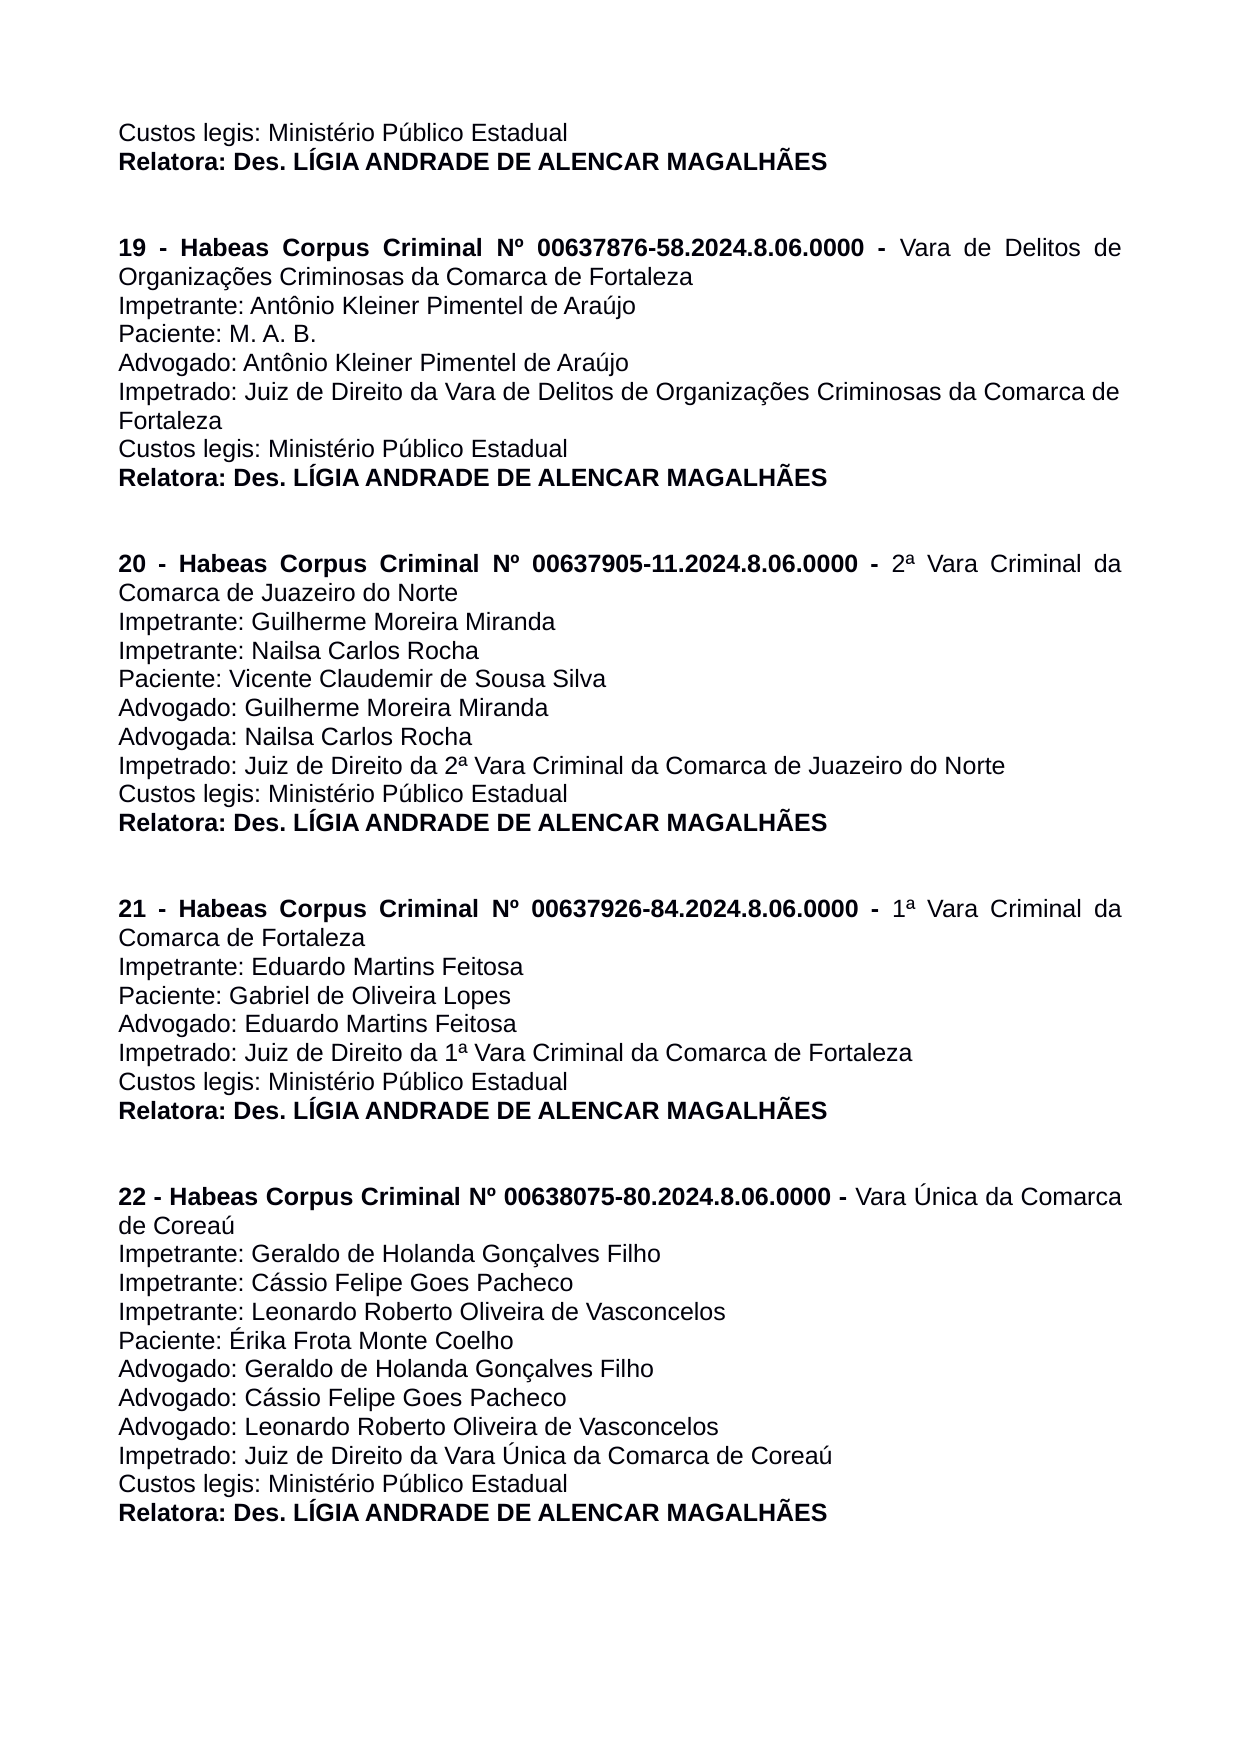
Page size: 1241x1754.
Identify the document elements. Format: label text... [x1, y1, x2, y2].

text Custos legis: Ministério Público Estadual [118, 1067, 1122, 1096]
text Advogado: Leonardo Roberto Oliveira de Vasconcelos [118, 1412, 1122, 1441]
text Custos legis: Ministério Público Estadual [118, 779, 1122, 808]
text Impetrante: Leonardo Roberto Oliveira de Vasconcelos [118, 1297, 1122, 1326]
text Impetrado: Juiz de Direito da Vara de Delitos de Organizações Criminosas da Comarca de Fortaleza [118, 377, 1122, 434]
text Paciente: Vicente Claudemir de Sousa Silva [118, 664, 1122, 693]
text Relatora: Des. LÍGIA ANDRADE DE ALENCAR MAGALHÃES [118, 147, 1122, 176]
text Relatora: Des. LÍGIA ANDRADE DE ALENCAR MAGALHÃES [118, 463, 1122, 492]
text Advogado: Cássio Felipe Goes Pacheco [118, 1383, 1122, 1412]
text Advogado: Guilherme Moreira Miranda [118, 693, 1122, 722]
text Custos legis: Ministério Público Estadual [118, 1469, 1122, 1498]
text Paciente: Gabriel de Oliveira Lopes [118, 981, 1122, 1009]
text Impetrante: Nailsa Carlos Rocha [118, 636, 1122, 664]
text Impetrado: Juiz de Direito da Vara Única da Comarca de Coreaú [118, 1441, 1122, 1469]
text 22 - Habeas Corpus Criminal Nº 00638075-80.2024.8.06.0000 - Vara Única da Comarca de Coreaú [118, 1182, 1122, 1239]
text Custos legis: Ministério Público Estadual [118, 434, 1122, 463]
text Advogado: Geraldo de Holanda Gonçalves Filho [118, 1354, 1122, 1383]
text Advogado: Eduardo Martins Feitosa [118, 1009, 1122, 1038]
text 21 - Habeas Corpus Criminal Nº 00637926-84.2024.8.06.0000 - 1ª Vara Criminal da Comarca de Fortaleza [118, 894, 1122, 952]
text Impetrante: Geraldo de Holanda Gonçalves Filho [118, 1239, 1122, 1268]
text Paciente: M. A. B. [118, 319, 1122, 348]
text Relatora: Des. LÍGIA ANDRADE DE ALENCAR MAGALHÃES [118, 1096, 1122, 1124]
text Advogado: Antônio Kleiner Pimentel de Araújo [118, 348, 1122, 377]
text Impetrante: Cássio Felipe Goes Pacheco [118, 1268, 1122, 1297]
text Paciente: Érika Frota Monte Coelho [118, 1326, 1122, 1354]
text Relatora: Des. LÍGIA ANDRADE DE ALENCAR MAGALHÃES [118, 808, 1122, 837]
text Impetrante: Eduardo Martins Feitosa [118, 952, 1122, 981]
text Advogada: Nailsa Carlos Rocha [118, 722, 1122, 751]
text Impetrado: Juiz de Direito da 1ª Vara Criminal da Comarca de Fortaleza [118, 1038, 1122, 1067]
text 19 - Habeas Corpus Criminal Nº 00637876-58.2024.8.06.0000 - Vara de Delitos de Organizações Criminosas da Comarca de Fortaleza [118, 233, 1122, 291]
text 20 - Habeas Corpus Criminal Nº 00637905-11.2024.8.06.0000 - 2ª Vara Criminal da Comarca de Juazeiro do Norte [118, 549, 1122, 607]
text Custos legis: Ministério Público Estadual [118, 118, 1122, 147]
text Relatora: Des. LÍGIA ANDRADE DE ALENCAR MAGALHÃES [118, 1498, 1122, 1527]
text Impetrado: Juiz de Direito da 2ª Vara Criminal da Comarca de Juazeiro do Norte [118, 751, 1122, 779]
text Impetrante: Guilherme Moreira Miranda [118, 607, 1122, 636]
text Impetrante: Antônio Kleiner Pimentel de Araújo [118, 291, 1122, 319]
